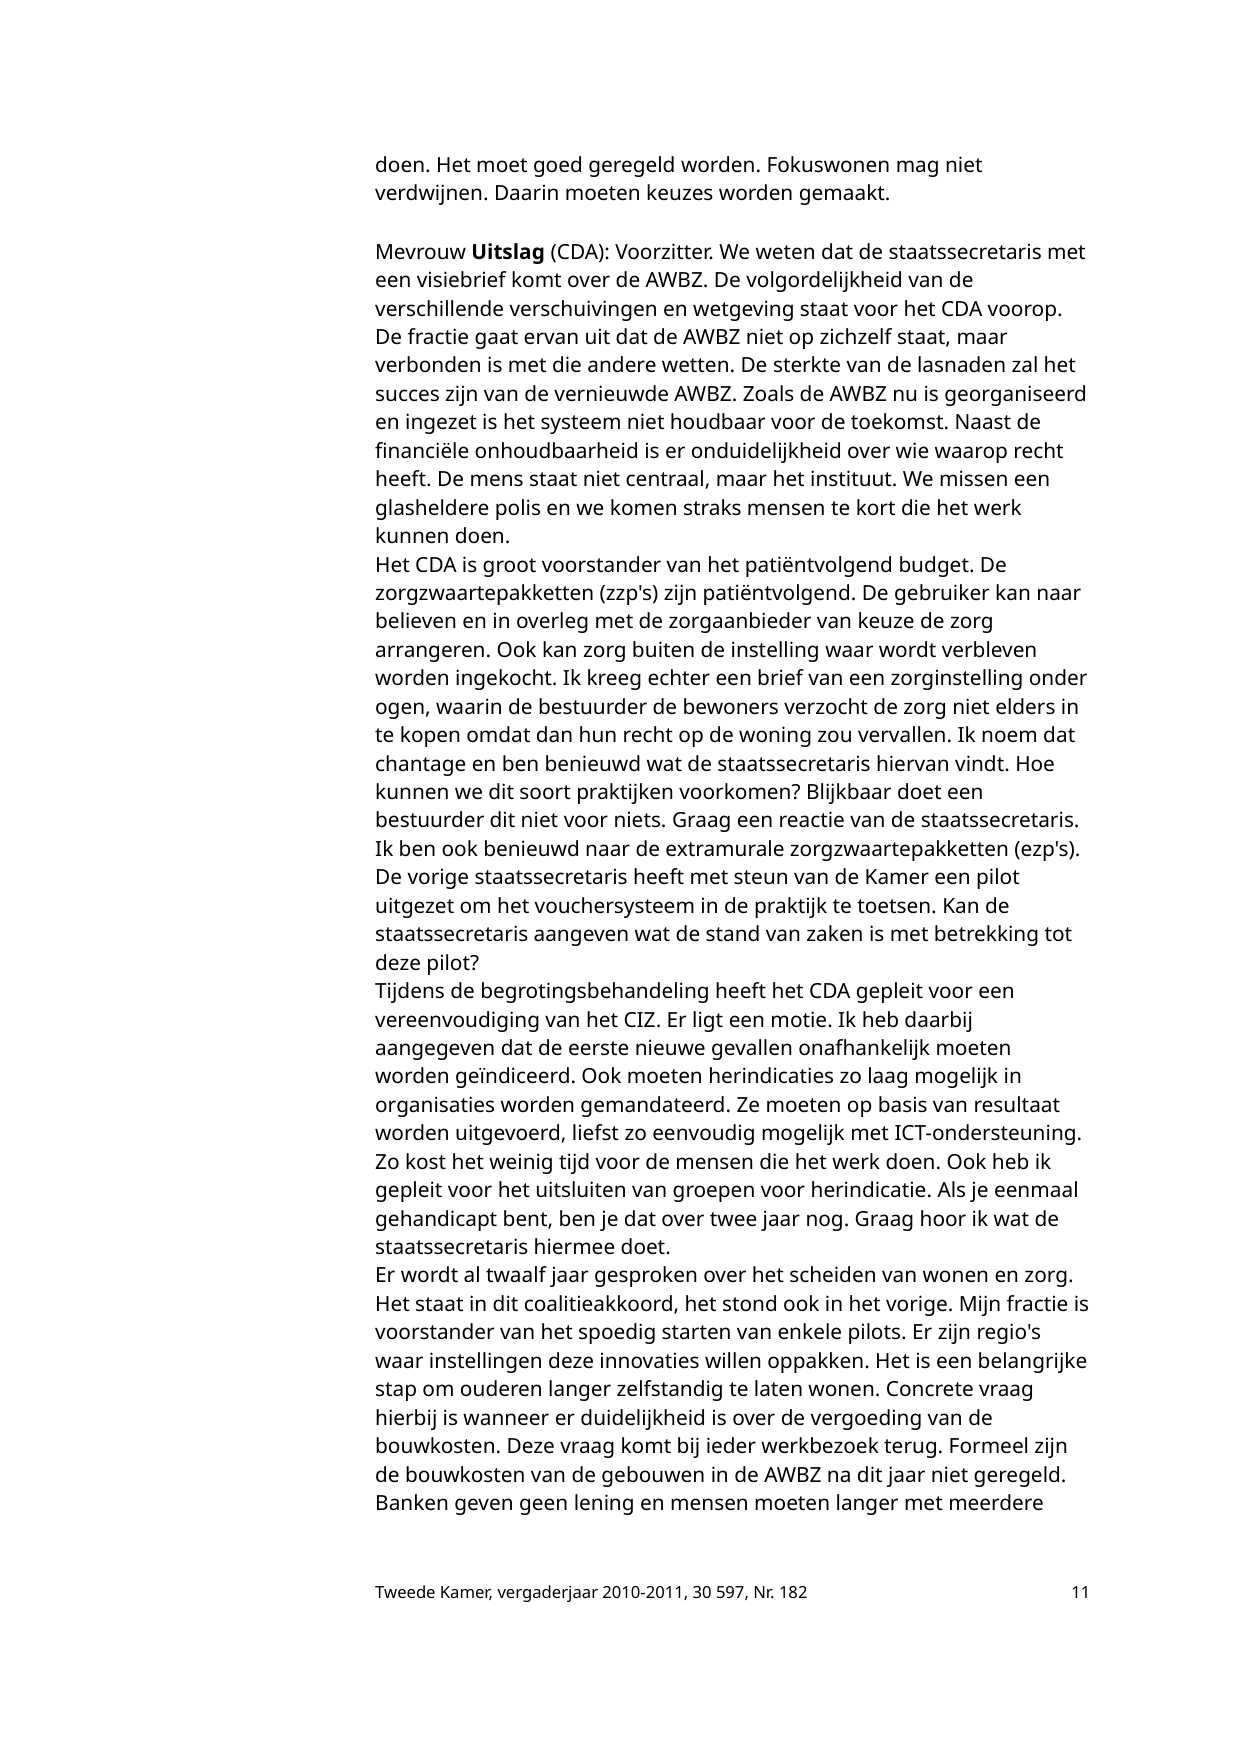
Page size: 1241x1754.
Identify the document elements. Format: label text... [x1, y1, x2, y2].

text Mevrouw Uitslag (CDA): Voorzitter. We weten dat de staatssecretaris met een visiebrief komt over de AWBZ. De volgordelijkheid van de verschillende verschuivingen en wetgeving staat voor het CDA voorop. De fractie gaat ervan uit dat de AWBZ niet op zichzelf staat, maar verbonden is met die andere wetten. De sterkte van de lasnaden zal het succes zijn van de vernieuwde AWBZ. Zoals de AWBZ nu is georganiseerd en ingezet is het systeem niet houdbaar voor de toekomst. Naast de financiële onhoudbaarheid is er onduidelijkheid over wie waarop recht heeft. De mens staat niet centraal, maar het instituut. We missen een glasheldere polis en we komen straks mensen te kort die het werk kunnen doen. [375, 237, 1090, 550]
text doen. Het moet goed geregeld worden. Fokuswonen mag niet verdwijnen. Daarin moeten keuzes worden gemaakt. [375, 150, 1090, 207]
text Er wordt al twaalf jaar gesproken over het scheiden van wonen en zorg. Het staat in dit coalitieakkoord, het stond ook in het vorige. Mijn fractie is voorstander van het spoedig starten van enkele pilots. Er zijn regio's waar instellingen deze innovaties willen oppakken. Het is een belangrijke stap om ouderen langer zelfstandig te laten wonen. Concrete vraag hierbij is wanneer er duidelijkheid is over de vergoeding van de bouwkosten. Deze vraag komt bij ieder werkbezoek terug. Formeel zijn de bouwkosten van de gebouwen in de AWBZ na dit jaar niet geregeld. Banken geven geen lening en mensen moeten langer met meerdere [375, 1261, 1090, 1517]
text Ik ben ook benieuwd naar de extramurale zorgzwaartepakketten (ezp's). De vorige staatssecretaris heeft met steun van de Kamer een pilot uitgezet om het vouchersysteem in de praktijk te toetsen. Kan de staatssecretaris aangeven wat de stand van zaken is met betrekking tot deze pilot? [375, 834, 1090, 976]
text Tijdens de begrotingsbehandeling heeft het CDA gepleit voor een vereenvoudiging van het CIZ. Er ligt een motie. Ik heb daarbij aangegeven dat de eerste nieuwe gevallen onafhankelijk moeten worden geïndiceerd. Ook moeten herindicaties zo laag mogelijk in organisaties worden gemandateerd. Ze moeten op basis van resultaat worden uitgevoerd, liefst zo eenvoudig mogelijk met ICT-ondersteuning. Zo kost het weinig tijd voor de mensen die het werk doen. Ook heb ik gepleit voor het uitsluiten van groepen voor herindicatie. Als je eenmaal gehandicapt bent, ben je dat over twee jaar nog. Graag hoor ik wat de staatssecretaris hiermee doet. [375, 976, 1090, 1261]
text Het CDA is groot voorstander van het patiëntvolgend budget. De zorgzwaartepakketten (zzp's) zijn patiëntvolgend. De gebruiker kan naar believen en in overleg met de zorgaanbieder van keuze de zorg arrangeren. Ook kan zorg buiten de instelling waar wordt verbleven worden ingekocht. Ik kreeg echter een brief van een zorginstelling onder ogen, waarin de bestuurder de bewoners verzocht de zorg niet elders in te kopen omdat dan hun recht op de woning zou vervallen. Ik noem dat chantage en ben benieuwd wat de staatssecretaris hiervan vindt. Hoe kunnen we dit soort praktijken voorkomen? Blijkbaar doet een bestuurder dit niet voor niets. Graag een reactie van de staatssecretaris. [375, 550, 1090, 834]
